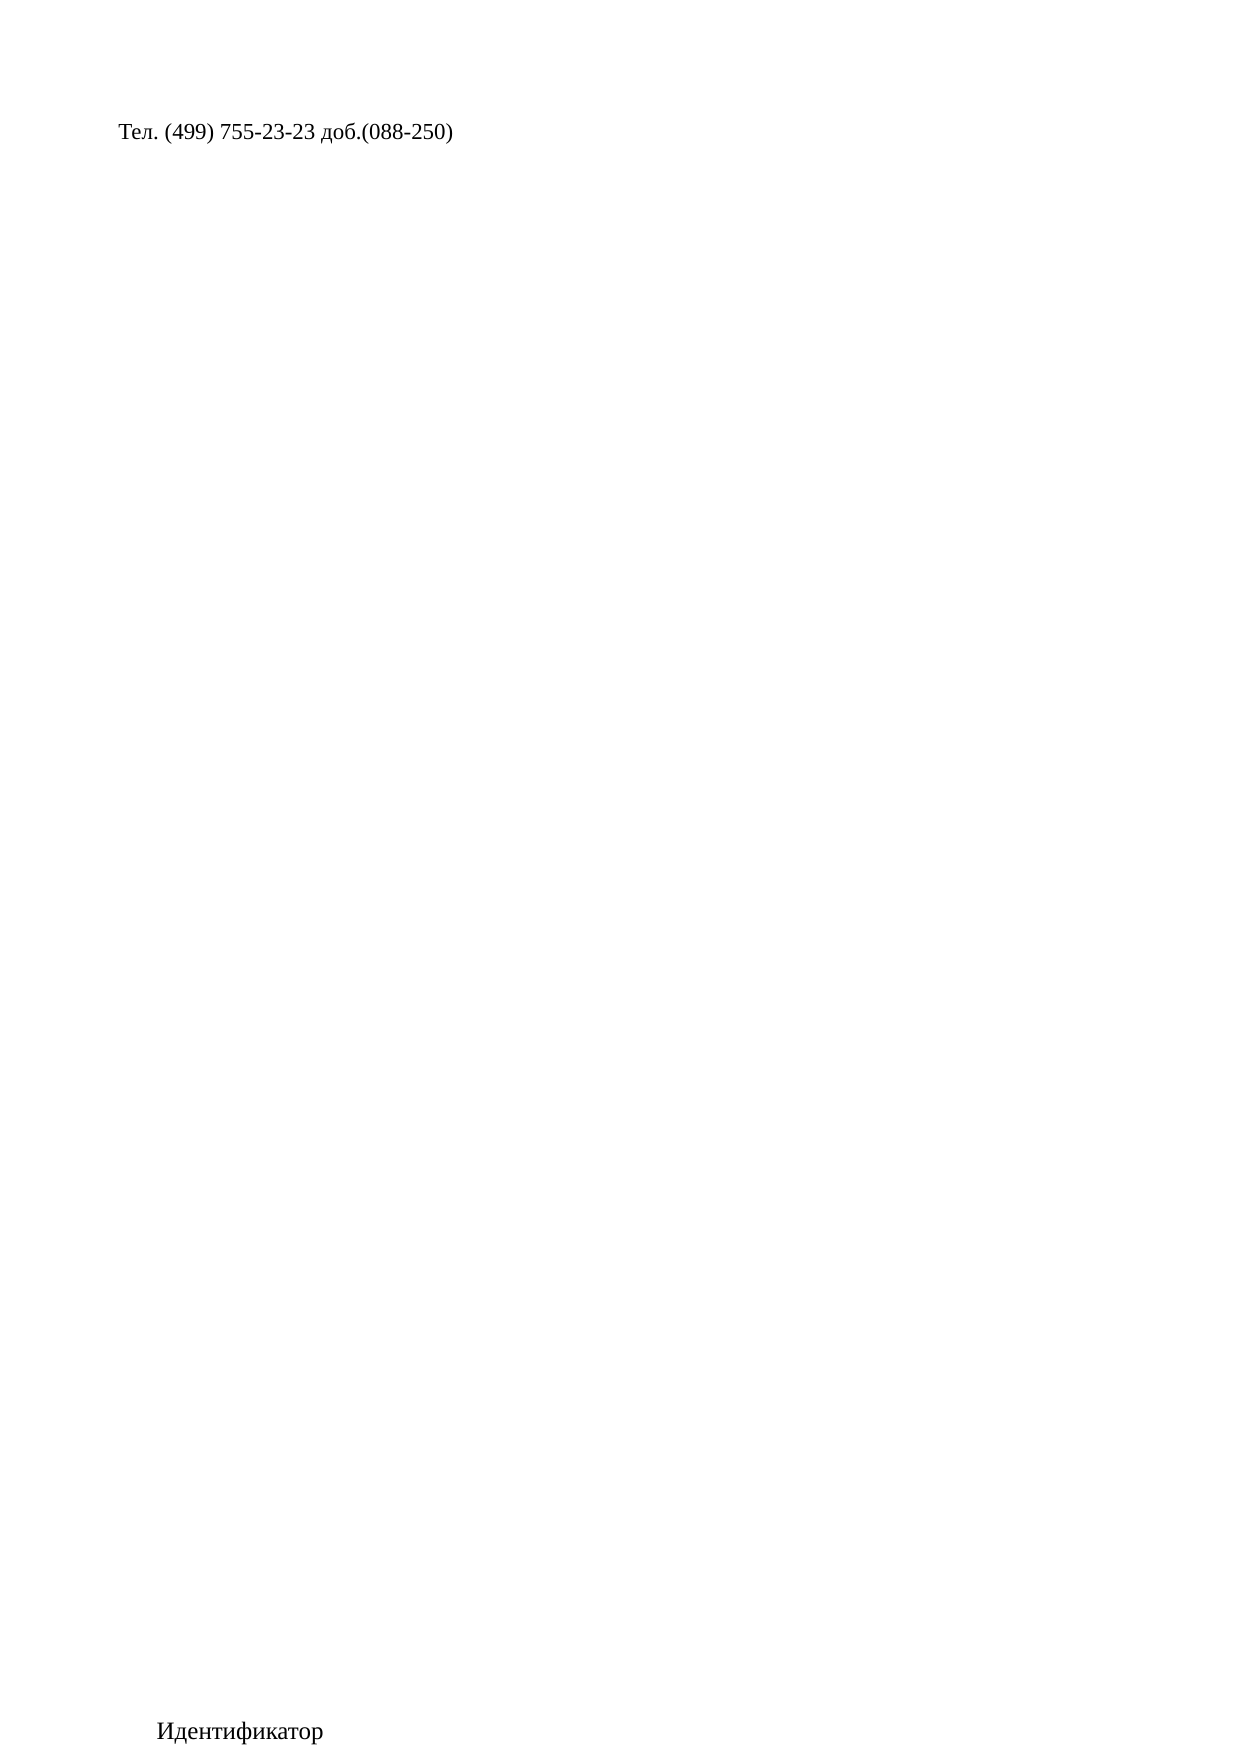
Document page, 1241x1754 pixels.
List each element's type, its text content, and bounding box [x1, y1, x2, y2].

text Тел. (499) 755-23-23 доб.(088-250) [118, 118, 1181, 144]
